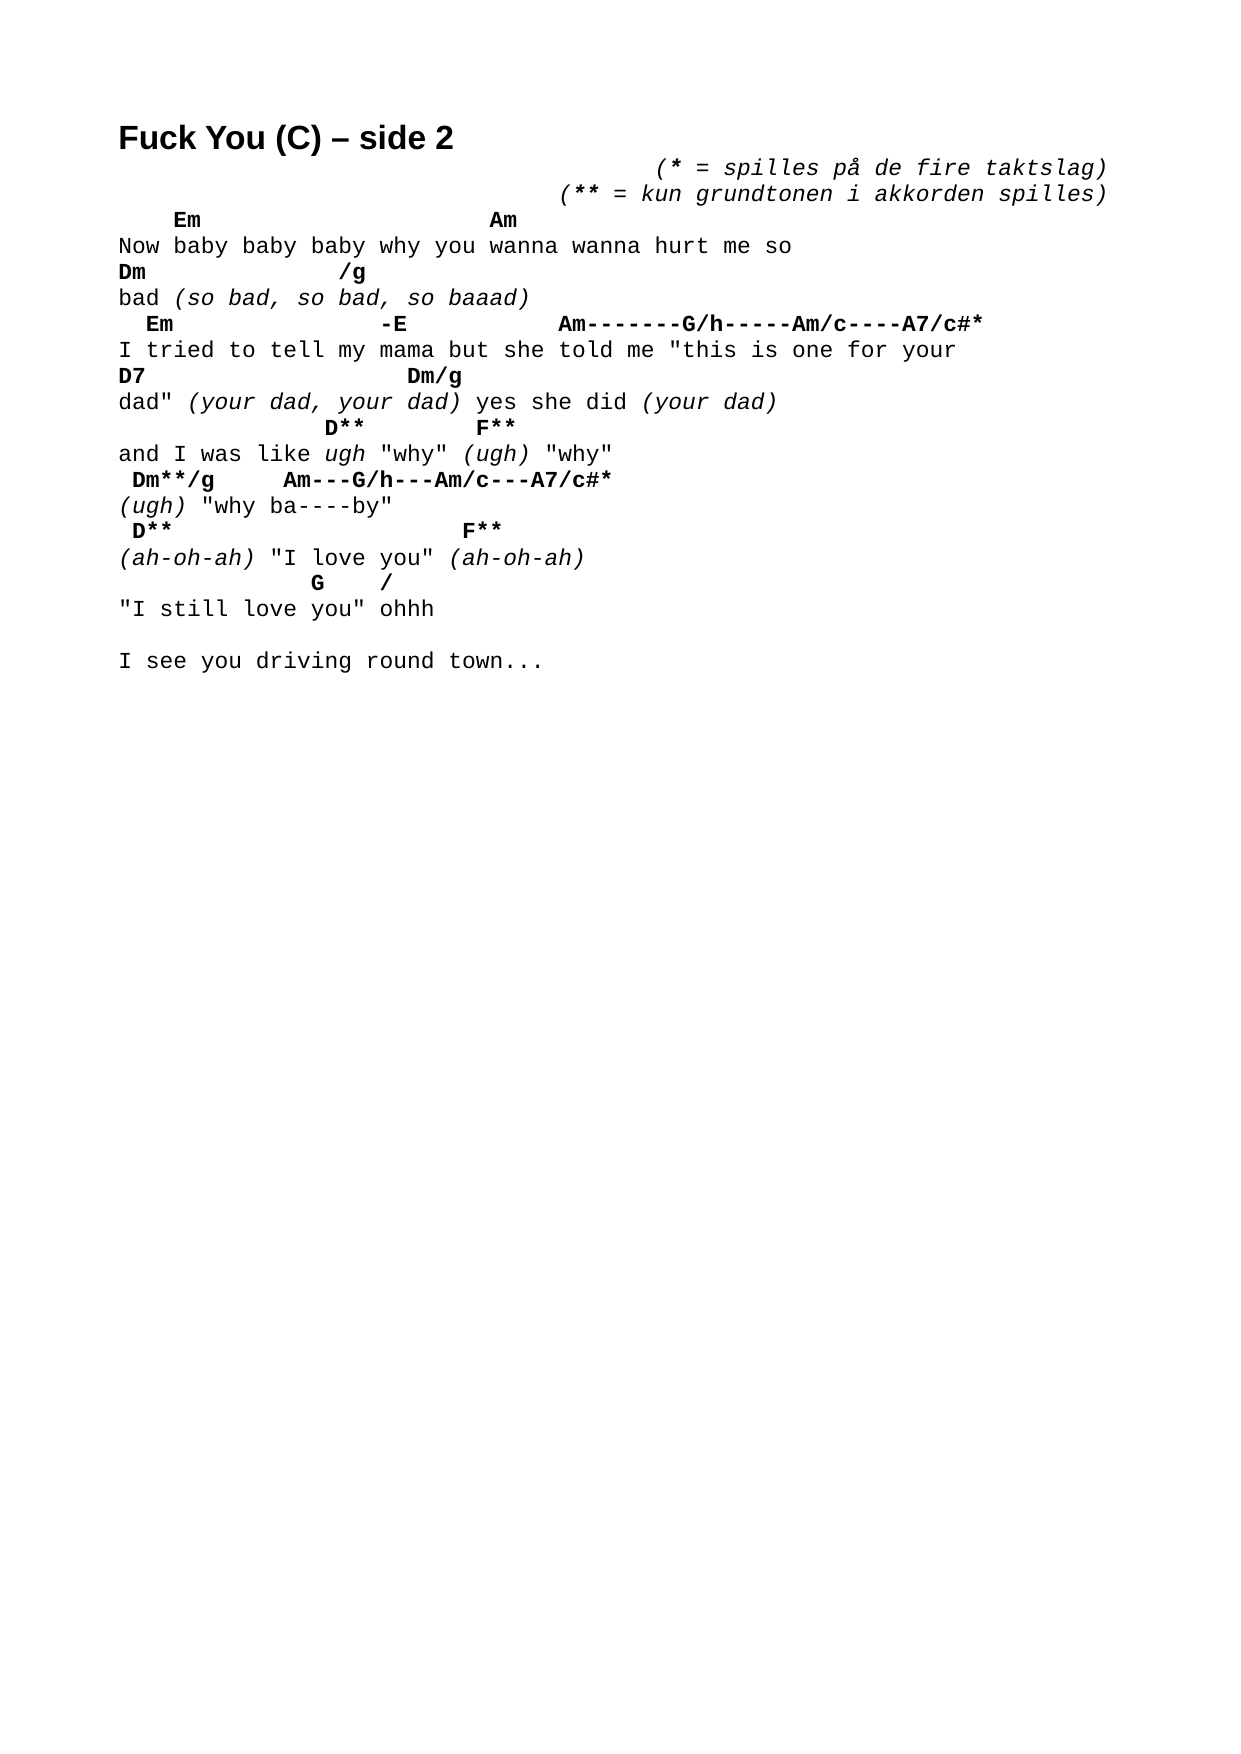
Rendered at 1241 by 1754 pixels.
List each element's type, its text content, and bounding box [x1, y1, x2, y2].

text Dm /g [118, 261, 1122, 286]
text G / [118, 572, 1122, 598]
text Dm**/g Am---G/h---Am/c---A7/c#* [118, 468, 1122, 494]
text (ah-oh-ah) "I love you" (ah-oh-ah) [118, 546, 1122, 572]
text dad" (your dad, your dad) yes she did (your dad) [118, 390, 1122, 416]
text (* = spilles på de fire taktslag) [118, 157, 1122, 183]
text bad (so bad, so bad, so baaad) [118, 286, 1122, 312]
text D** F** [118, 416, 1122, 442]
text I tried to tell my mama but she told me "this is one for your [118, 338, 1122, 364]
text D7 Dm/g [118, 364, 1122, 390]
text Now baby baby baby why you wanna wanna hurt me so [118, 234, 1122, 261]
text Em Am [118, 209, 1122, 234]
text Em -E Am-------G/h-----Am/c----A7/c#* [118, 312, 1122, 338]
subtitle Fuck You (C) – side 2 [118, 118, 1122, 157]
text (** = kun grundtonen i akkorden spilles) [118, 183, 1122, 209]
text (ugh) "why ba----by" [118, 494, 1122, 520]
text "I still love you" ohhh [118, 598, 1122, 624]
text D** F** [118, 520, 1122, 546]
text and I was like ugh "why" (ugh) "why" [118, 442, 1122, 468]
text I see you driving round town... [118, 649, 1122, 676]
